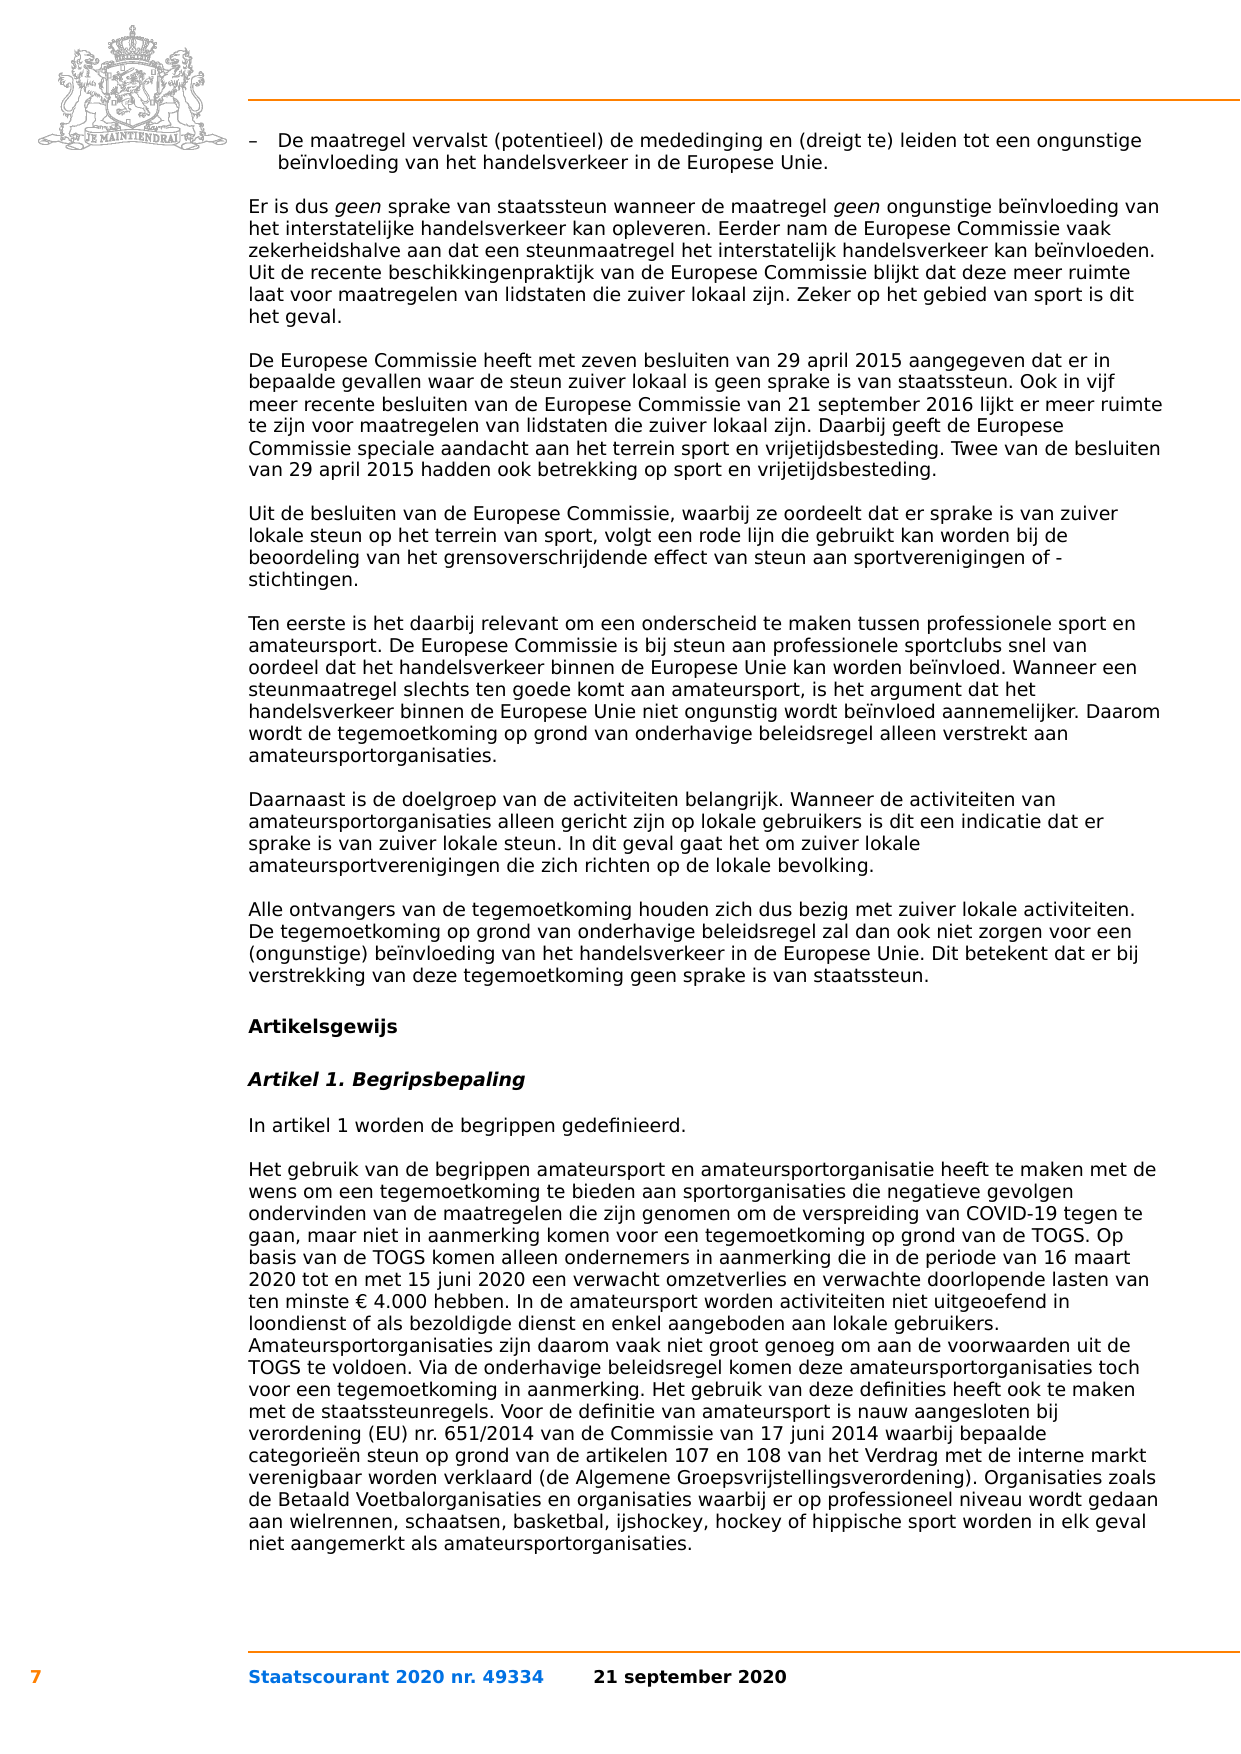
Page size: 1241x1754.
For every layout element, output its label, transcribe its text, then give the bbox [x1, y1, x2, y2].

text Er is dus geen sprake van staatssteun wanneer de maatregel geen ongunstige beïnvloeding van het interstatelijke handelsverkeer kan opleveren. Eerder nam de Europese Commissie vaak zekerheidshalve aan dat een steunmaatregel het interstatelijk handelsverkeer kan beïnvloeden. Uit de recente beschikkingenpraktijk van de Europese Commissie blijkt dat deze meer ruimte laat voor maatregelen van lidstaten die zuiver lokaal zijn. Zeker op het gebied van sport is dit het geval. [248, 196, 1163, 328]
subtitle Artikelsgewijs [248, 1016, 1163, 1038]
subtitle Artikel 1. Begripsbepaling [248, 1068, 1163, 1090]
text Alle ontvangers van de tegemoetkoming houden zich dus bezig met zuiver lokale activiteiten. De tegemoetkoming op grond van onderhavige beleidsregel zal dan ook niet zorgen voor een (ongunstige) beïnvloeding van het handelsverkeer in de Europese Unie. Dit betekent dat er bij verstrekking van deze tegemoetkoming geen sprake is van staatssteun. [248, 898, 1163, 986]
picture [38, 25, 227, 150]
text – De maatregel vervalst (potentieel) de mededinging en (dreigt te) leiden tot een ongunstige beïnvloeding van het handelsverkeer in de Europese Unie. [248, 130, 1163, 174]
text Het gebruik van de begrippen amateursport en amateursportorganisatie heeft te maken met de wens om een tegemoetkoming te bieden aan sportorganisaties die negatieve gevolgen ondervinden van de maatregelen die zijn genomen om de verspreiding van COVID-19 tegen te gaan, maar niet in aanmerking komen voor een tegemoetkoming op grond van de TOGS. Op basis van de TOGS komen alleen ondernemers in aanmerking die in de periode van 16 maart 2020 tot en met 15 juni 2020 een verwacht omzetverlies en verwachte doorlopende lasten van ten minste € 4.000 hebben. In de amateursport worden activiteiten niet uitgeoefend in loondienst of als bezoldigde dienst en enkel aangeboden aan lokale gebruikers. Amateursportorganisaties zijn daarom vaak niet groot genoeg om aan de voorwaarden uit de TOGS te voldoen. Via de onderhavige beleidsregel komen deze amateursportorganisaties toch voor een tegemoetkoming in aanmerking. Het gebruik van deze definities heeft ook te maken met de staatssteunregels. Voor de definitie van amateursport is nauw aangesloten bij verordening (EU) nr. 651/2014 van de Commissie van 17 juni 2014 waarbij bepaalde categorieën steun op grond van de artikelen 107 en 108 van het Verdrag met de interne markt verenigbaar worden verklaard (de Algemene Groepsvrijstellingsverordening). Organisaties zoals de Betaald Voetbalorganisaties en organisaties waarbij er op professioneel niveau wordt gedaan aan wielrennen, schaatsen, basketbal, ijshockey, hockey of hippische sport worden in elk geval niet aangemerkt als amateursportorganisaties. [248, 1159, 1163, 1555]
text Daarnaast is de doelgroep van de activiteiten belangrijk. Wanneer de activiteiten van amateursportorganisaties alleen gericht zijn op lokale gebruikers is dit een indicatie dat er sprake is van zuiver lokale steun. In dit geval gaat het om zuiver lokale amateursportverenigingen die zich richten op de lokale bevolking. [248, 789, 1163, 877]
text De Europese Commissie heeft met zeven besluiten van 29 april 2015 aangegeven dat er in bepaalde gevallen waar de steun zuiver lokaal is geen sprake is van staatssteun. Ook in vijf meer recente besluiten van de Europese Commissie van 21 september 2016 lijkt er meer ruimte te zijn voor maatregelen van lidstaten die zuiver lokaal zijn. Daarbij geeft de Europese Commissie speciale aandacht aan het terrein sport en vrijetijdsbesteding. Twee van de besluiten van 29 april 2015 hadden ook betrekking op sport en vrijetijdsbesteding. [248, 349, 1163, 481]
text Uit de besluiten van de Europese Commissie, waarbij ze oordeelt dat er sprake is van zuiver lokale steun op het terrein van sport, volgt een rode lijn die gebruikt kan worden bij de beoordeling van het grensoverschrijdende effect van steun aan sportverenigingen of -stichtingen. [248, 503, 1163, 591]
text In artikel 1 worden de begrippen gedefinieerd. [248, 1115, 1163, 1137]
text Ten eerste is het daarbij relevant om een onderscheid te maken tussen professionele sport en amateursport. De Europese Commissie is bij steun aan professionele sportclubs snel van oordeel dat het handelsverkeer binnen de Europese Unie kan worden beïnvloed. Wanneer een steunmaatregel slechts ten goede komt aan amateursport, is het argument dat het handelsverkeer binnen de Europese Unie niet ongunstig wordt beïnvloed aannemelijker. Daarom wordt de tegemoetkoming op grond van onderhavige beleidsregel alleen verstrekt aan amateursportorganisaties. [248, 613, 1163, 767]
